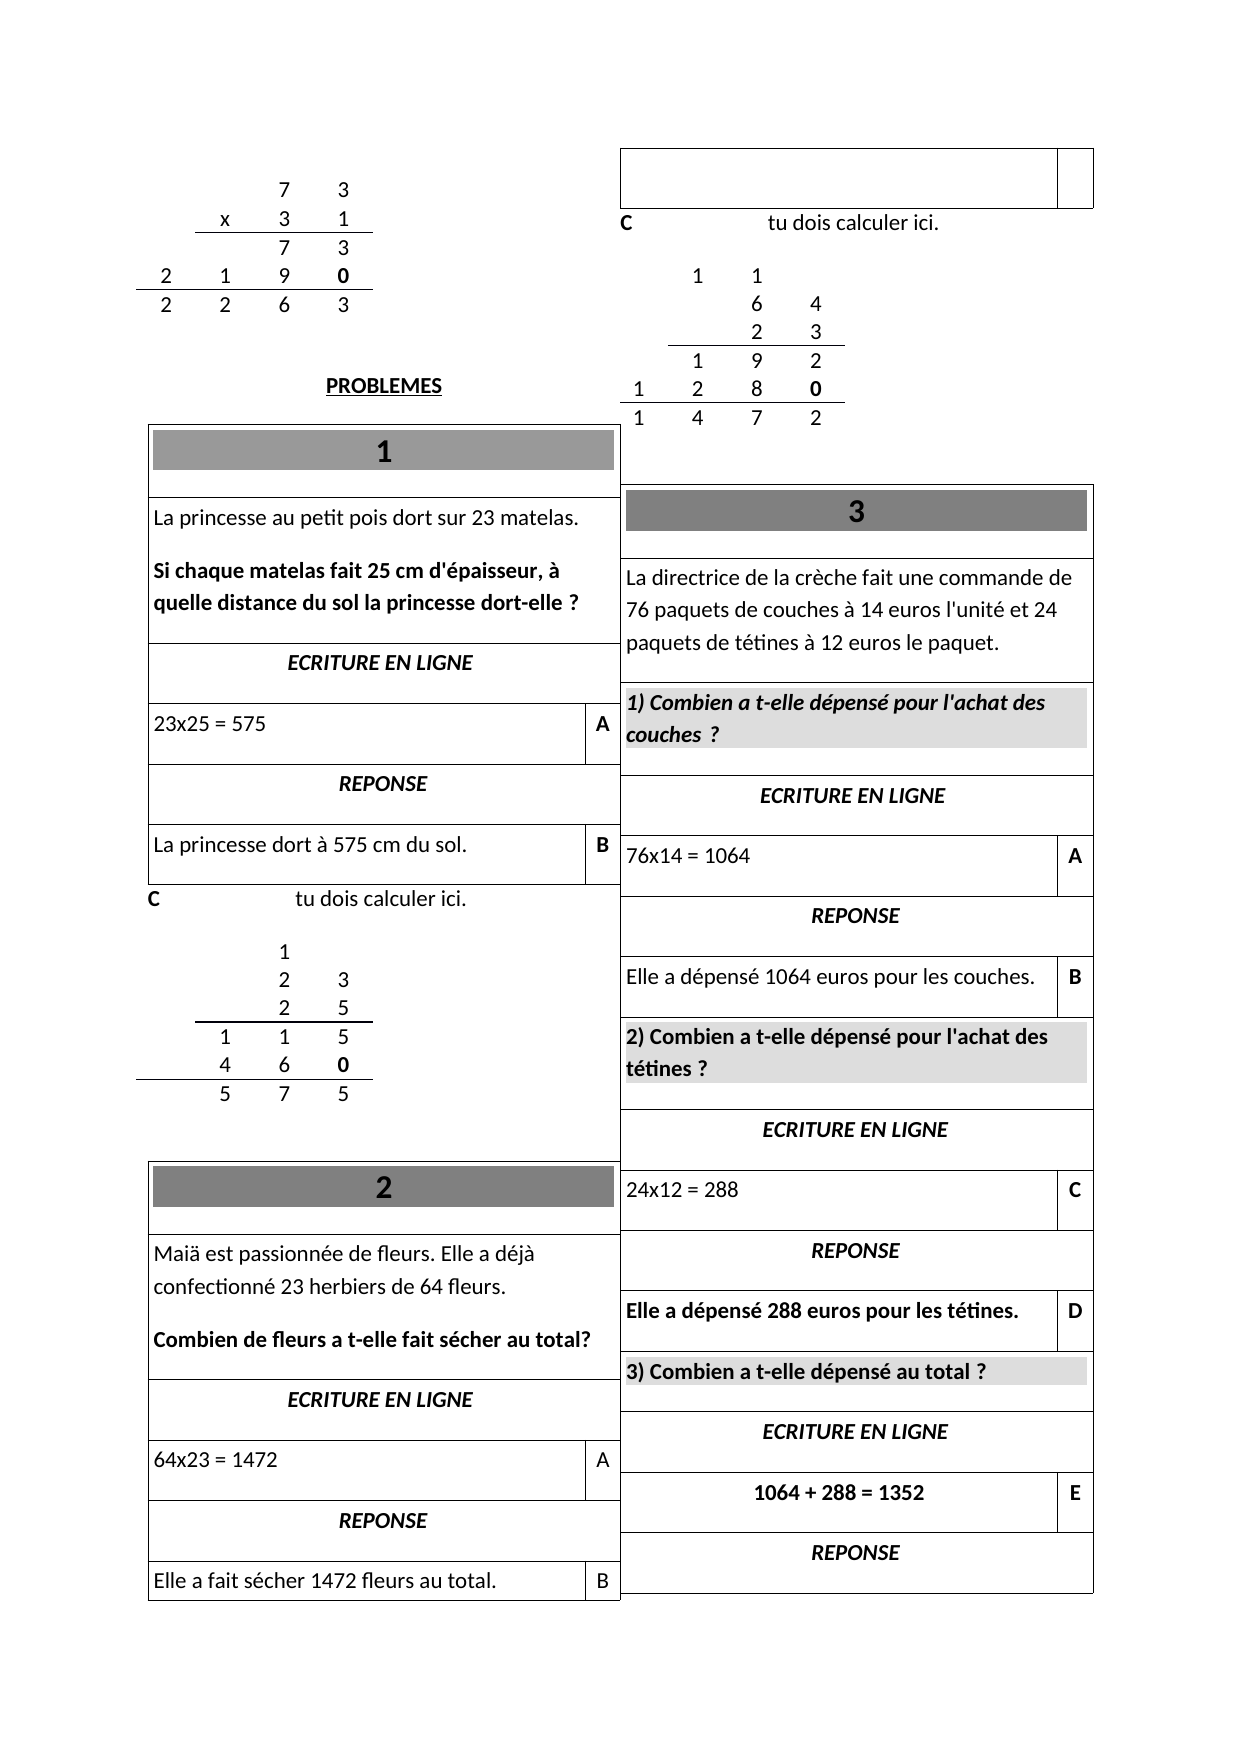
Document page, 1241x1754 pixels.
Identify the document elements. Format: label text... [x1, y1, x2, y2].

table_cell [620, 345, 668, 374]
table_cell 7 [727, 403, 786, 431]
table_cell A [586, 704, 620, 763]
table_cell 5 [314, 994, 373, 1021]
table_cell 3 [314, 233, 373, 261]
table_cell 3 [255, 204, 313, 232]
table_cell [621, 149, 1057, 208]
table_header 1 [149, 425, 620, 497]
table_cell A [1058, 836, 1093, 896]
table_cell Elle a dépensé 1064 euros pour les couches. [621, 957, 1057, 1017]
table_header [314, 148, 373, 176]
table_cell 2 [255, 965, 313, 993]
table_cell REPONSE [621, 897, 1093, 956]
table_cell 4 [195, 1051, 254, 1078]
table_cell ECRITURE EN LIGNE [621, 776, 1093, 835]
table_cell 0 [314, 1051, 373, 1078]
table_header [136, 938, 195, 965]
table_cell REPONSE [621, 1533, 1093, 1593]
table_cell A [586, 1441, 620, 1500]
table_cell [195, 994, 254, 1021]
table_cell 2) Combien a t-elle dépensé pour l'achat des tétines ? [621, 1018, 1093, 1109]
table_cell REPONSE [149, 765, 620, 824]
table_cell B [586, 825, 620, 884]
table_cell 4 [786, 289, 845, 317]
table_cell 3 [314, 176, 373, 204]
table_cell 3 [314, 965, 373, 993]
table_cell x [195, 204, 254, 232]
table_cell [195, 965, 254, 993]
table_cell REPONSE [621, 1231, 1093, 1290]
table_cell 6 [255, 290, 313, 318]
table_cell REPONSE [149, 1501, 620, 1561]
table_cell [620, 289, 668, 317]
table_cell 1 [668, 346, 727, 374]
table_cell B [586, 1562, 620, 1600]
table_cell 2 [136, 261, 195, 289]
table_header 3) Combien a t-elle dépensé au total ? [621, 1352, 1093, 1411]
table_cell C [1058, 1171, 1093, 1230]
table_cell D [1058, 1291, 1093, 1351]
table_cell 6 [727, 289, 786, 317]
table_cell [136, 1021, 195, 1051]
text C tu dois calculer ici. [620, 209, 1093, 236]
table_cell 5 [314, 1023, 373, 1051]
table_cell [136, 232, 195, 261]
table_cell 1 [620, 374, 668, 402]
table_header [195, 148, 254, 176]
table_cell 64x23 = 1472 [149, 1441, 585, 1500]
table_header 2 [149, 1162, 620, 1234]
text C tu dois calculer ici. [148, 885, 620, 912]
table_cell 2 [195, 290, 254, 318]
table_cell 2 [255, 994, 313, 1021]
table_cell 1 [195, 261, 254, 289]
table_cell [136, 1051, 195, 1078]
table_cell 2 [668, 374, 727, 402]
table_cell ECRITURE EN LIGNE [149, 1380, 620, 1440]
table_cell 2 [786, 403, 845, 431]
table_cell [136, 204, 195, 232]
table_cell 9 [255, 261, 313, 289]
table_cell 3 [314, 290, 373, 318]
table_cell 76x14 = 1064 [621, 836, 1057, 896]
table_cell La princesse au petit pois dort sur 23 matelas. Si chaque matelas fait 25 cm d'épaisseur, à quelle distance du sol la princesse dort-elle ? [149, 498, 620, 643]
table_cell [668, 317, 727, 345]
table_header [786, 261, 845, 289]
table_cell 0 [314, 261, 373, 289]
table_cell [195, 176, 254, 204]
table_cell 1 [620, 403, 668, 431]
table_cell [1058, 149, 1093, 208]
table_cell Maiä est passionnée de fleurs. Elle a déjà confectionné 23 herbiers de 64 fleurs. Combien de fleurs a t-elle fait sécher au total? [149, 1235, 620, 1379]
table_cell 8 [727, 374, 786, 402]
table_cell 1064 + 288 = 1352 [621, 1473, 1057, 1532]
table_cell 6 [255, 1051, 313, 1078]
table_header [255, 148, 313, 176]
table_cell [195, 233, 254, 261]
table_cell 3 [786, 317, 845, 345]
table_cell 0 [786, 374, 845, 402]
table_cell Elle a fait sécher 1472 fleurs au total. [149, 1562, 585, 1600]
table_cell La directrice de la crèche fait une commande de 76 paquets de couches à 14 euros l'unité et 24 paquets de tétines à 12 euros le paquet. [621, 559, 1093, 682]
table_header 1 [668, 261, 727, 289]
table_cell La princesse dort à 575 cm du sol. [149, 825, 585, 884]
table_header 1 [255, 938, 313, 965]
table_cell 23x25 = 575 [149, 704, 585, 763]
table_cell 1 [195, 1023, 254, 1051]
table_cell [136, 1080, 195, 1108]
table_cell ECRITURE EN LIGNE [621, 1110, 1093, 1169]
table_cell 4 [668, 403, 727, 431]
table_cell 9 [727, 346, 786, 374]
table_header [195, 938, 254, 965]
table_cell 7 [255, 233, 313, 261]
table_cell [136, 176, 195, 204]
table_cell 1 [314, 204, 373, 232]
table_cell 2 [786, 346, 845, 374]
table_cell Elle a dépensé 288 euros pour les tétines. [621, 1291, 1057, 1351]
table_cell 5 [195, 1080, 254, 1108]
table_header [620, 261, 668, 289]
table_cell B [1058, 957, 1093, 1017]
table_cell 1) Combien a t-elle dépensé pour l'achat des couches ? [621, 683, 1093, 775]
table_cell [136, 965, 195, 993]
table_cell 7 [255, 176, 313, 204]
table_header [314, 938, 373, 965]
table_header 1 [727, 261, 786, 289]
table_cell [620, 317, 668, 345]
text PROBLEMES [148, 371, 620, 399]
table_cell 2 [727, 317, 786, 345]
table_cell [668, 289, 727, 317]
table_cell [136, 994, 195, 1021]
table_cell 24x12 = 288 [621, 1171, 1057, 1230]
table_cell E [1058, 1473, 1093, 1532]
table_cell 5 [314, 1080, 373, 1108]
table_cell ECRITURE EN LIGNE [149, 644, 620, 703]
table_cell 1 [255, 1023, 313, 1051]
table_cell 7 [255, 1080, 313, 1108]
table_header [136, 148, 195, 176]
table_cell ECRITURE EN LIGNE [621, 1412, 1093, 1472]
table_header 3 [621, 485, 1093, 557]
table_cell 2 [136, 290, 195, 318]
